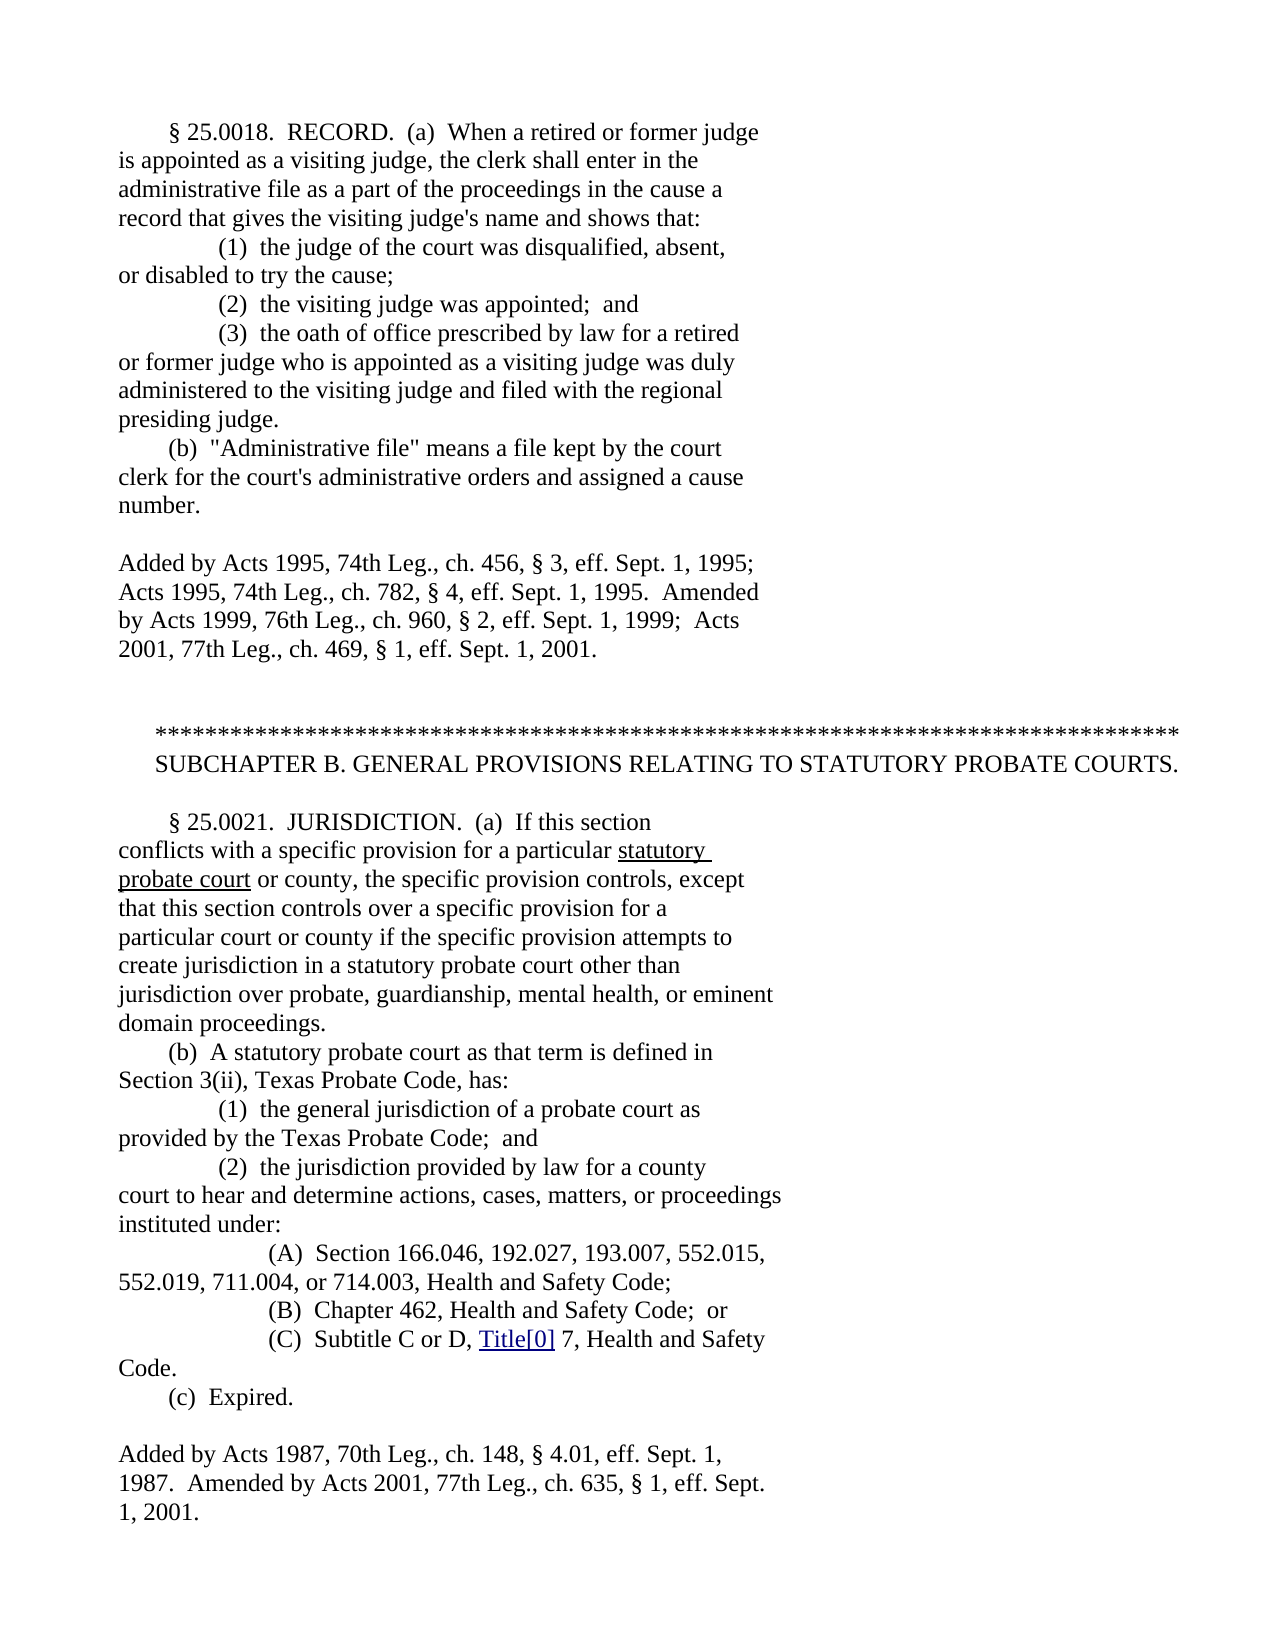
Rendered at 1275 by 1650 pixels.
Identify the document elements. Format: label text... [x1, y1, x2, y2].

text (B) Chapter 462, Health and Safety Code; or [118, 1295, 1216, 1324]
text that this section controls over a specific provision for a [118, 893, 1216, 922]
text Section 3(ii), Texas Probate Code, has: [118, 1065, 1216, 1094]
text (2) the visiting judge was appointed; and [118, 289, 1216, 318]
text (b) "Administrative file" means a file kept by the court [118, 433, 1216, 462]
text ********************************************************************************** SUBCHAPTER B. GENERAL PROVISIONS RELATING TO STATUTORY PROBATE COURTS. [118, 720, 1216, 778]
text 552.019, 711.004, or 714.003, Health and Safety Code; [118, 1267, 1216, 1295]
text or former judge who is appointed as a visiting judge was duly [118, 347, 1216, 375]
text (c) Expired. [118, 1382, 1216, 1410]
text administered to the visiting judge and filed with the regional [118, 375, 1216, 404]
text § 25.0018. RECORD. (a) When a retired or former judge [118, 117, 1216, 145]
text is appointed as a visiting judge, the clerk shall enter in the [118, 145, 1216, 174]
text clerk for the court's administrative orders and assigned a cause [118, 462, 1216, 490]
text court to hear and determine actions, cases, matters, or proceedings [118, 1180, 1216, 1209]
text create jurisdiction in a statutory probate court other than [118, 950, 1216, 979]
text presiding judge. [118, 404, 1216, 433]
text 1, 2001. [118, 1497, 1216, 1525]
text (2) the jurisdiction provided by law for a county [118, 1152, 1216, 1180]
text domain proceedings. [118, 1008, 1216, 1037]
text 1987. Amended by Acts 2001, 77th Leg., ch. 635, § 1, eff. Sept. [118, 1468, 1216, 1497]
text by Acts 1999, 76th Leg., ch. 960, § 2, eff. Sept. 1, 1999; Acts [118, 605, 1216, 634]
text probate court or county, the specific provision controls, except [118, 864, 1216, 893]
text (1) the judge of the court was disqualified, absent, [118, 232, 1216, 260]
text 2001, 77th Leg., ch. 469, § 1, eff. Sept. 1, 2001. [118, 634, 1216, 663]
text particular court or county if the specific provision attempts to [118, 922, 1216, 950]
text provided by the Texas Probate Code; and [118, 1123, 1216, 1152]
text § 25.0021. JURISDICTION. (a) If this section [118, 807, 1216, 835]
text (1) the general jurisdiction of a probate court as [118, 1094, 1216, 1123]
text number. [118, 490, 1216, 519]
text Code. [118, 1353, 1216, 1382]
text Acts 1995, 74th Leg., ch. 782, § 4, eff. Sept. 1, 1995. Amended [118, 577, 1216, 605]
text or disabled to try the cause; [118, 260, 1216, 289]
text jurisdiction over probate, guardianship, mental health, or eminent [118, 979, 1216, 1008]
text (b) A statutory probate court as that term is defined in [118, 1037, 1216, 1065]
text Added by Acts 1995, 74th Leg., ch. 456, § 3, eff. Sept. 1, 1995; [118, 548, 1216, 577]
text administrative file as a part of the proceedings in the cause a [118, 174, 1216, 203]
text (3) the oath of office prescribed by law for a retired [118, 318, 1216, 347]
text conflicts with a specific provision for a particular statutory [118, 835, 1216, 864]
text Added by Acts 1987, 70th Leg., ch. 148, § 4.01, eff. Sept. 1, [118, 1439, 1216, 1468]
text record that gives the visiting judge's name and shows that: [118, 203, 1216, 232]
text instituted under: [118, 1209, 1216, 1238]
text (C) Subtitle C or D, Title[0] 7, Health and Safety [118, 1324, 1216, 1353]
text (A) Section 166.046, 192.027, 193.007, 552.015, [118, 1238, 1216, 1267]
